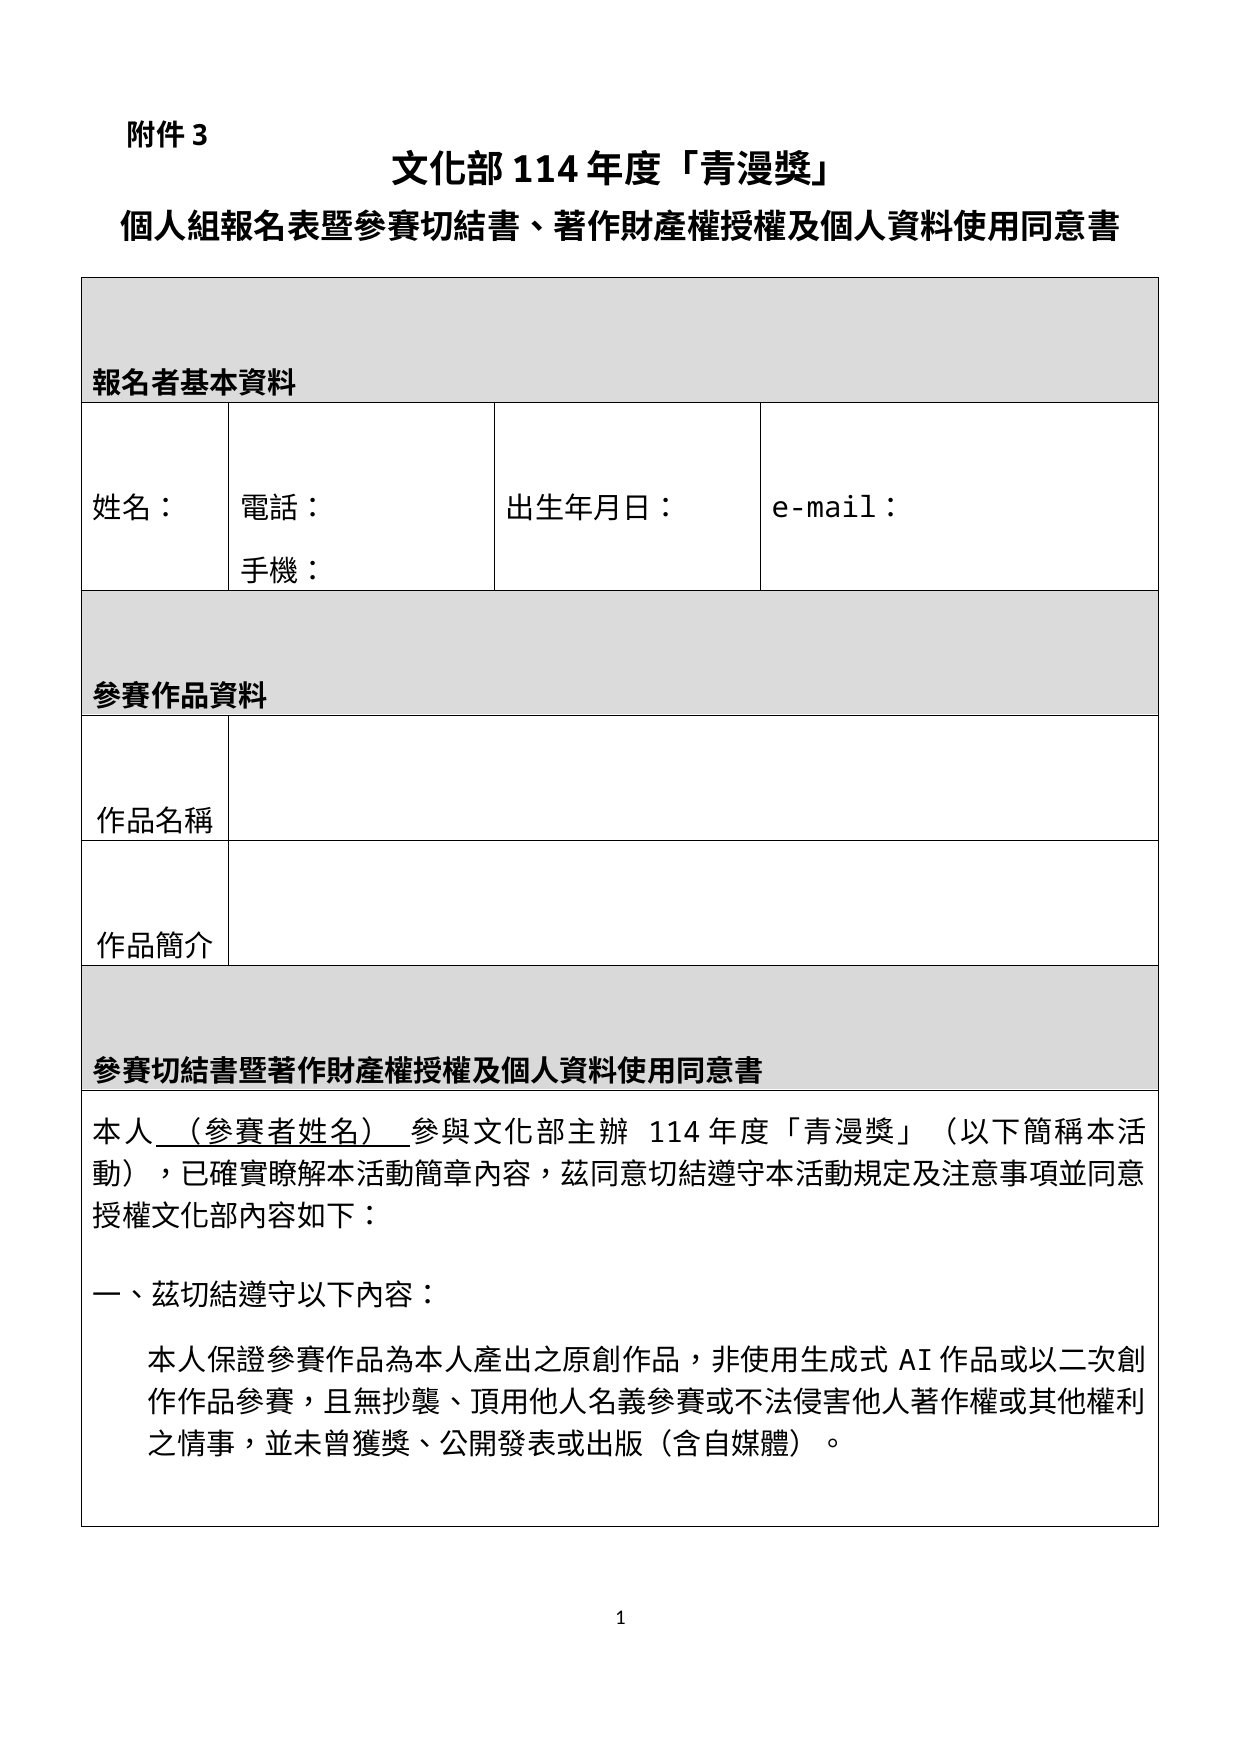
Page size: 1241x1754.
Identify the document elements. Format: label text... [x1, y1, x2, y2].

table_cell [229, 716, 1158, 839]
table_cell [229, 841, 1158, 964]
text 文化部114年度「青漫獎」 [112, 152, 1128, 189]
table_header 報名者基本資料 [82, 278, 1158, 402]
table_cell 出生年月日： [495, 403, 760, 589]
table_cell 電話： 手機： [229, 403, 494, 589]
table_cell 參賽作品資料 [82, 591, 1158, 714]
table_cell 本人 （參賽者姓名） 參與文化部主辦 114年度「青漫獎」（以下簡稱本活動），已確實瞭解本活動簡章內容，茲同意切結遵守本活動規定及注意事項並同意授權文化部內容如下： 茲切結遵守以下內容： 本人保證參賽作品為本人產出之原創作品，非使用生成式AI作品或以二次創作作品參賽，且無抄襲、頂用他人名義參賽或不法侵害他人著作權或其他權利之情事，並未曾獲獎、公開發表或出版（含自媒體）。 茲同意授權文化部內容如下： 作品著作財產權之授權範圍：如本人參賽作品得獎，本人同意自獲獎結果公布之日起，無償授權文化部將獲獎作品之簡介及部分內容於金漫獎官方網站、金漫獎與青漫獎相關文宣、頒獎典禮現場及相關推廣活動等推廣臺灣漫畫之非營利用途，為不限時間、地域、次數及方式之利用。 個人資料之特定使用：本人已依規定詳實填寫個人資料，無假借不實身份參與本次活動，且保證報名表所填具各項內容及相關資料皆正確無誤，並同意文化部於本活動相關業務需要等特定目的，依《個人資料保護法》相關規定蒐集、電腦處理及利用本人所提供相關個人資訊，並公告（公布）本人姓名。 [82, 1091, 1158, 1526]
table_cell 作品名稱 [82, 716, 228, 839]
table_cell 姓名： [82, 403, 228, 589]
table_cell e-mail： [761, 403, 1158, 589]
table_cell 作品簡介 [82, 841, 228, 964]
text 個人組報名表暨參賽切結書、著作財產權授權及個人資料使用同意書 [112, 208, 1128, 246]
text 附件3 [127, 112, 231, 154]
table_cell 參賽切結書暨著作財產權授權及個人資料使用同意書 [82, 966, 1158, 1089]
